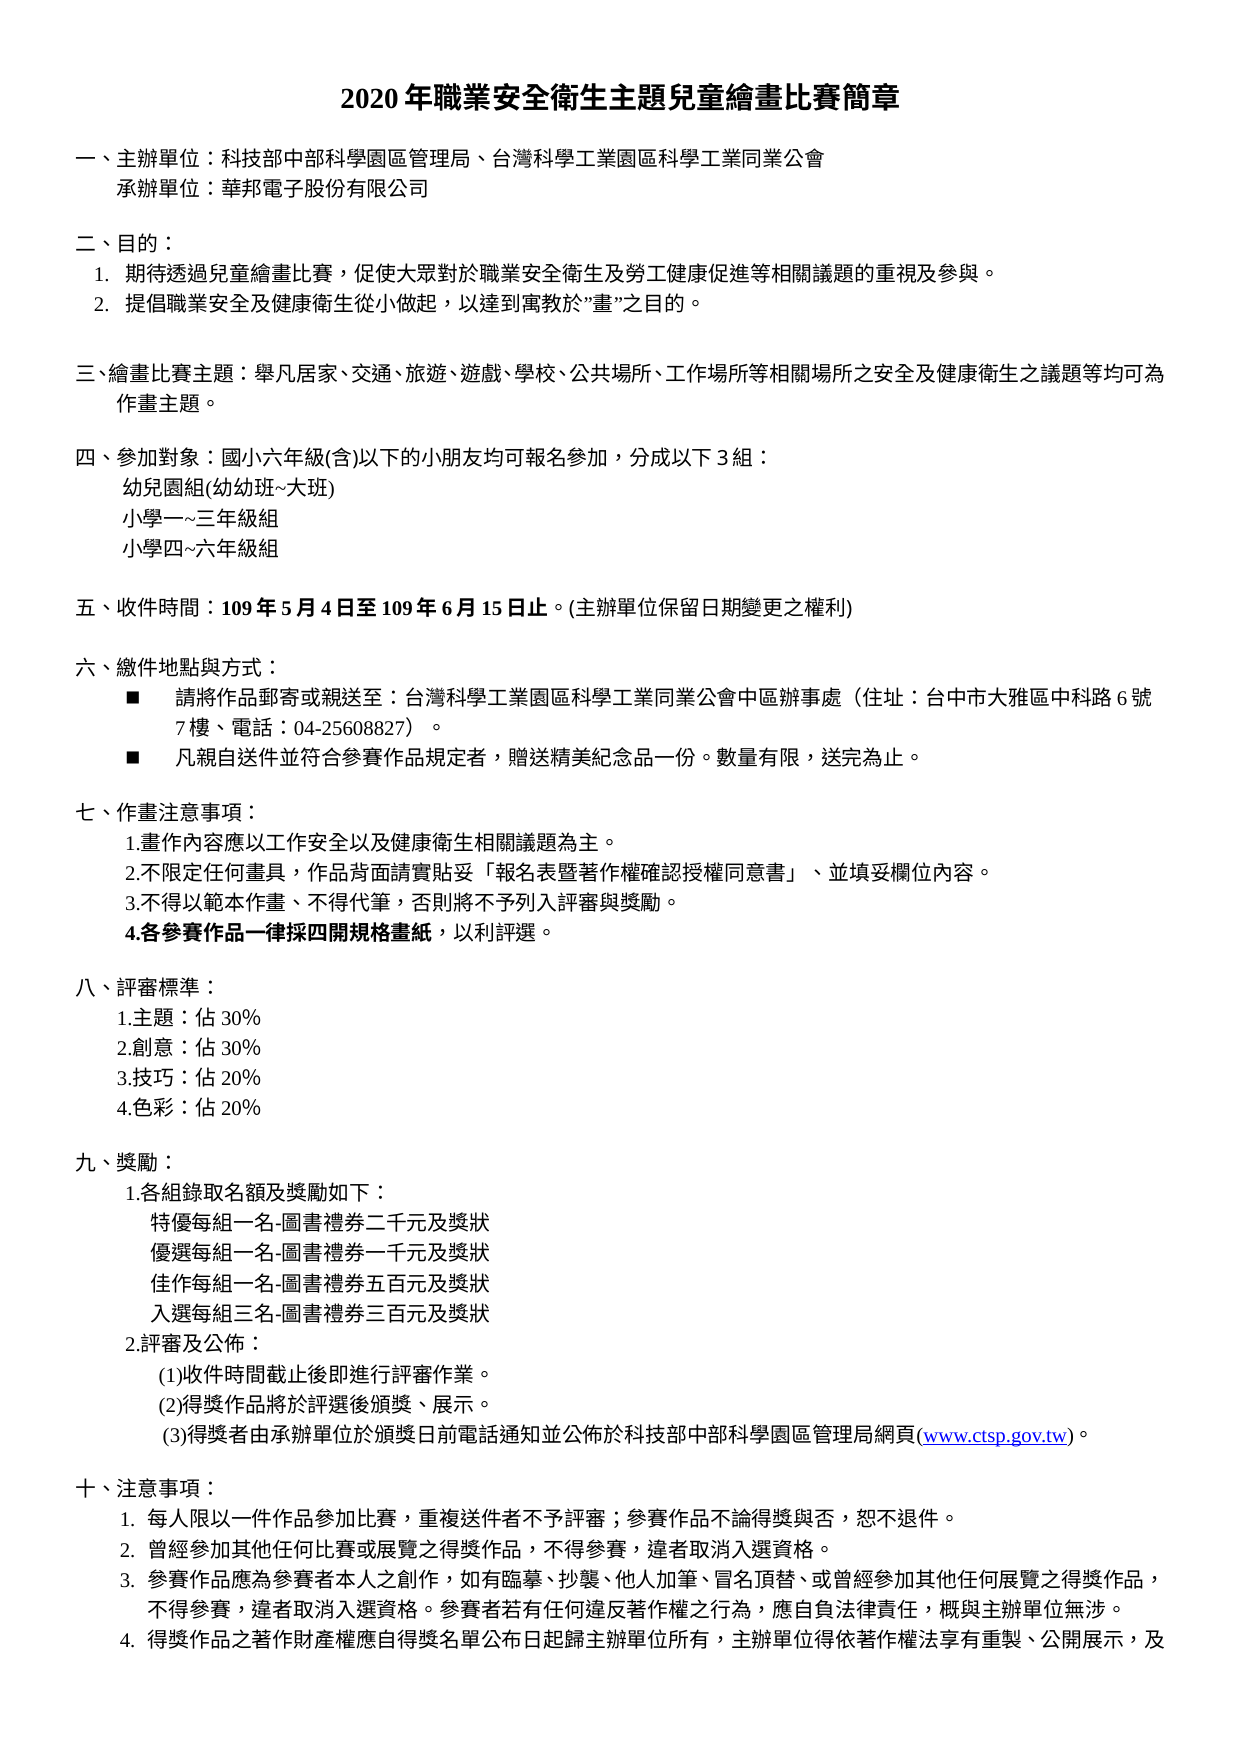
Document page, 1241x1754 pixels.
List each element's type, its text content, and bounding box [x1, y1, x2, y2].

text (1)收件時間截止後即進行評審作業。 [75, 1358, 1165, 1388]
text 小學一~三年級組 [75, 502, 1165, 532]
text 2. 曾經參加其他任何比賽或展覽之得獎作品，不得參賽，違者取消入選資格。 [119, 1533, 1165, 1563]
text 二、目的： [75, 227, 1165, 257]
list 凡親自送件並符合參賽作品規定者，贈送精美紀念品一份。數量有限，送完為止。 [125, 741, 1165, 772]
text 三、繪畫比賽主題：舉凡居家、交通、旅遊、遊戲、學校、公共場所、工作場所等相關場所之安全及健康衛生之議題等均可為作畫主題。 [75, 357, 1165, 417]
text 佳作每組一名-圖書禮券五百元及獎狀 [150, 1267, 1165, 1297]
text 八、評審標準： [75, 971, 1165, 1001]
text 四、參加對象：國小六年級(含)以下的小朋友均可報名參加，分成以下3組： [75, 441, 1165, 472]
text 五、收件時間：109年5月4日至109年6月15日止。(主辦單位保留日期變更之權利) [75, 591, 1165, 622]
text 3.不得以範本作畫、不得代筆，否則將不予列入評審與獎勵。 [125, 886, 1165, 917]
text 一、主辦單位：科技部中部科學園區管理局、台灣科學工業園區科學工業同業公會 [75, 142, 1165, 173]
text 4. 得獎作品之著作財產權應自得獎名單公布日起歸主辦單位所有，主辦單位得依著作權法享有重製、公開展示，及 [119, 1623, 1165, 1654]
list 期待透過兒童繪畫比賽，促使大眾對於職業安全衛生及勞工健康促進等相關議題的重視及參與。 [94, 257, 1165, 287]
text 九、獎勵： [75, 1146, 1165, 1176]
list 提倡職業安全及健康衛生從小做起，以達到寓教於”畫”之目的。 [94, 287, 1165, 318]
text 七、作畫注意事項： [75, 796, 1165, 826]
text 2.不限定任何畫具，作品背面請實貼妥「報名表暨著作權確認授權同意書」、並填妥欄位內容。 [125, 856, 1165, 886]
text 十、注意事項： [75, 1472, 1165, 1503]
text 2.創意：佔 30％ [75, 1031, 1165, 1061]
text 幼兒園組(幼幼班~大班) [75, 472, 1165, 502]
text 4.各參賽作品一律採四開規格畫紙，以利評選。 [125, 917, 1165, 947]
text (2)得獎作品將於評選後頒獎、展示。 [75, 1388, 1165, 1418]
text 2.評審及公佈： [125, 1328, 1165, 1358]
text 小學四~六年級組 [75, 532, 1165, 562]
text (3)得獎者由承辦單位於頒獎日前電話通知並公佈於科技部中部科學園區管理局網頁(www.ctsp.gov.tw)。 [162, 1418, 1165, 1448]
text 4.色彩：佔 20％ [75, 1092, 1165, 1122]
text 2020年職業安全衛生主題兒童繪畫比賽簡章 [75, 75, 1165, 117]
text 六、繳件地點與方式： [75, 651, 1165, 681]
text 特優每組一名-圖書禮券二千元及獎狀 [150, 1206, 1165, 1237]
text 1.各組錄取名額及獎勵如下： [125, 1176, 1165, 1206]
text 3.技巧：佔 20％ [75, 1061, 1165, 1092]
text 1.主題：佔 30％ [75, 1001, 1165, 1031]
text 承辦單位：華邦電子股份有限公司 [75, 173, 1165, 203]
text 優選每組一名-圖書禮券一千元及獎狀 [150, 1237, 1165, 1267]
text 1.畫作內容應以工作安全以及健康衛生相關議題為主。 [125, 826, 1165, 856]
list 請將作品郵寄或親送至：台灣科學工業園區科學工業同業公會中區辦事處（住址：台中市大雅區中科路6號7樓、電話：04-25608827）。 [125, 681, 1165, 741]
text 入選每組三名-圖書禮券三百元及獎狀 [150, 1297, 1165, 1328]
text 3. 參賽作品應為參賽者本人之創作，如有臨摹、抄襲、他人加筆、冒名頂替、或曾經參加其他任何展覽之得獎作品，不得參賽，違者取消入選資格。參賽者若有任何違反著作權之行為，應自負法律責任，概與主辦單位無涉。 [119, 1563, 1165, 1623]
text 1. 每人限以一件作品參加比賽，重複送件者不予評審；參賽作品不論得獎與否，恕不退件。 [119, 1503, 1165, 1533]
